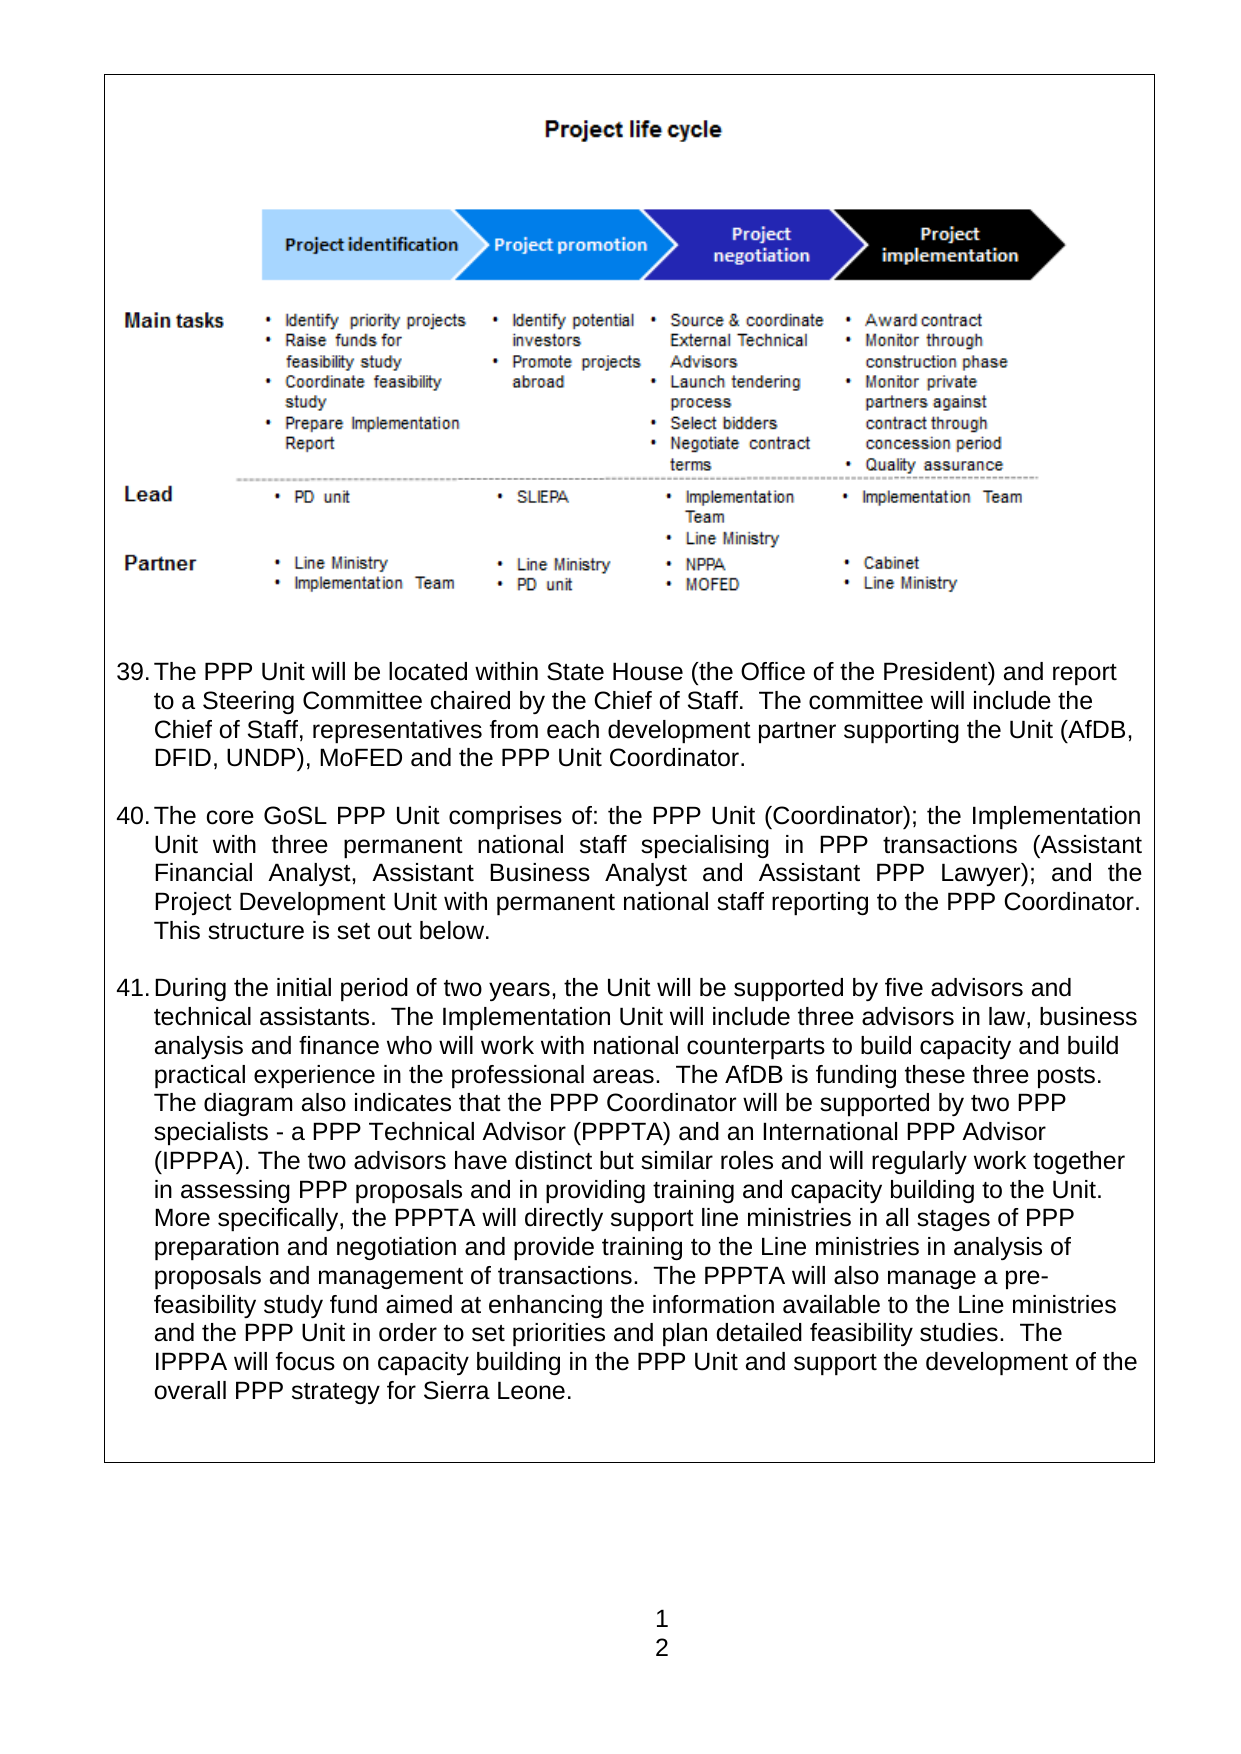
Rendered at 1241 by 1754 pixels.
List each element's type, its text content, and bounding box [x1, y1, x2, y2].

table_header A. What are the feasible options that address the need set out in the Strategic case? The PPP Unit GoSL has already made the decision to establish a PPP Unit. Staff have been recruited and the head of the Unit took up his post during May 2013. This Business Case therefore looks at whether DFID support is appropriate and, if so, the level required. However, there has been a debate for some time on the role, structure and governance of the PPP Unit, and DFID participated in this debate. Before considering options for DFID support, this section presents the approach adopted by GoSL and the reasons for doing so. The PPP unit will be serving two broad functions across government: Direct transactional support: The immediate task is to centrally manage the backlog of around $1.7 billion of unsolicited bids received by various line ministries, and establish a clear protocol for dealing with such proposals in the future, enabling GoSL to take a more proactive approach. Line ministries will retain responsibility for policy and sector strategies but by bringing PPP negotiation and technical expertise into the centre of government, the unit will enable line ministries to handle these proposals better and to arrive at mutually beneficial outcomes with private sector partners. Over the longer term, the unit will also work with line ministries to find PPP solutions where suitable and support the process up to deal close. Creating an enabling environment: The PPP unit will promote PPP solutions across the country while improving the broader environment for such transactions. This includes establishing a strong regulatory framework, supporting Cabinet in the implementation of GoSL’s PPP policy and building capacity of various ministries and departments. A key concern of development partners, including DFID, was whether this centralisation of technical support would result in conflicts between the Office of the President, where the PPP Unit will be located, and line ministries which are responsible for policy choices within their sectors. It was feared that ministries would have a reduced ability to implement their policies if all PPPs were centrally managed. GoSL recognised these concerns and has addressed them by limiting the role of the Unit to capacity building and advice. Decisions on priorities will be taken collectively by Cabinet. The PPP Unit will also help GoSL ensure that PPPs are properly aligned with the Public Investment Plan and the Agenda for Prosperity. The ad hoc approach which has been evident until now means that projects are not selected and supported according to overall Government priorities, leading to some areas being neglected and others attracting too much time and effort. The need for alignment has been emphasised by GoSL and development partners. GoSL is currently finalising the PPP Bill which will formalise the legal framework including the division of responsibilities between the PPP Unit and the line ministries and the Ministry of Finance and Economic Development (MoFED), the Cabinet and Parliamentary scrutiny of PPPs, and the role of the PPP Unit itself. The World Bank and IFC are supporting GoSL in the drafting of the Bill and ensuring international best practice. The key roles and relationships for the PPP Unit are shown in figure 2 and as follows: Building capacity within ministries in order to improve the environment for PPP deals and to enable the ministries to carry out such transactions on their own. It will provide training, templates and awareness of options as well as practice guidelines for all ministries to follow. Serving as an advisory unit to ministries, linked to specific transactions. While ministries will be the ultimate owners of the process, they will be encouraged to reach out to the PPP unit, which will serve as coordinator and resource for deal evaluation and negotiation skills. Providing oversight and monitoring during implementation of projects to ensure construction is carried out in line with the output specification and the contract is fully honoured. The unit will liaise closely with and seek approval of their client, the relevant ministry, at all stages of the PPP life cycle. Contractual responsibility will lie with the contracting ministry and the responsible minister will seek cabinet approvals at various milestones in the life cycle. The Unit may also support the minister with submissions related to these approvals. MoFED is ultimately responsible for management of GoSL’s financial resources and oversight of the budget. The PPP Unit will support MoFED in providing value for money calculations and affordability assessments. The Unit will support Cabinet with PPP proposals. It will coordinate the Cabinet reports and advise on whether GoSL should proceed to the next stage of the PPP lifecycle. The unit will also support Cabinet to monitor projects and implementation of GoSL’s PPP Policy. The Unit will assess all types of government deals including commercial joint ventures with private sector, management and maintenance contracts, design, build, finance, operate, transfers (BOTs, BOOs, etc) and concessions. Figure 2: Technical Roles of the PPP Unit The Unit will be composed of two teams: Project Development Unit (PDU) and Implementation Unit. In the case of new project, the PDU, along with the PPP Coordinator will be tasked with identifying and developing large scale infrastructure opportunities in the country, conducting feasibility studies and preparing Implementation Reports for those best suited to a PPP structure. Once PPP projects have been identified, the unit will work with SLIEPA to promote the projects to international private investors. When private sector interest has been determined, a tendering process will be launched and external technical advisors appointed. This process will continue on through negotiations and awarding of contract and will be led by the relevant ministry and the Implementation Unit. The Implementation Unit will be expected to continue in its value for money evaluation, affordability assessment and monitoring and oversight role as the project enters construction phase and then the concession period. This cycle is set out in the diagram below. The PPP Unit will be located within State House (the Office of the President) and report to a Steering Committee chaired by the Chief of Staff. The committee will include the Chief of Staff, representatives from each development partner supporting the Unit (AfDB, DFID, UNDP), MoFED and the PPP Unit Coordinator. The core GoSL PPP Unit comprises of: the PPP Unit (Coordinator); the Implementation Unit with three permanent national staff specialising in PPP transactions (Assistant Financial Analyst, Assistant Business Analyst and Assistant PPP Lawyer); and the Project Development Unit with permanent national staff reporting to the PPP Coordinator. This structure is set out below. During the initial period of two years, the Unit will be supported by five advisors and technical assistants. The Implementation Unit will include three advisors in law, business analysis and finance who will work with national counterparts to build capacity and build practical experience in the professional areas. The AfDB is funding these three posts. The diagram also indicates that the PPP Coordinator will be supported by two PPP specialists - a PPP Technical Advisor (PPPTA) and an International PPP Advisor (IPPPA). The two advisors have distinct but similar roles and will regularly work together in assessing PPP proposals and in providing training and capacity building to the Unit. More specifically, the PPPTA will directly support line ministries in all stages of PPP preparation and negotiation and provide training to the Line ministries in analysis of proposals and management of transactions. The PPPTA will also manage a pre-feasibility study fund aimed at enhancing the information available to the Line ministries and the PPP Unit in order to set priorities and plan detailed feasibility studies. The IPPPA will focus on capacity building in the PPP Unit and support the development of the overall PPP strategy for Sierra Leone. The PPP Unit will need support from development partners for two years. During this period it will establish the capacity of the Unit itself and in ministries and begin work on priority PPP deals. After two years, support will only be required for specific transactions and will be provided by IFC, development finance institutions and specialist agencies such as PIDG and PPIAF. The Unit will continue to operate and be financed by charging a fee on transactions (depending on the transaction size and level of involvement), which will be added to total PPP project cost. These fees will also cover costs of transaction-specific external advice. DFID undertook a review of evidence of the costs and benefits for centralised PPP Units as part of this business case. The review concludes that there is no quantitative evidence but does identify a number of factors which can contribute to the success of central PPP units. These include the unit’s position in government (influencing its authority and power); its ability to positively address government failures in regards to the PPP procurement process; its capacity to build up technical expertise; and its ability to appropriately judge PPPs (i.e. quality control and risk sharing). The report recognises that PPP Units need to be appropriate to the country and sectoral circumstances in order to meet different requirements. For Sierra Leone, the four success factors above have been addressed in the design of the Unit. In particular: The Unit is situated in State House, giving it a high profile and authority directly from the President. The main alternative was to situate the Unit in the Ministry of Finance and Economic Development (MoFED). This could provide a suitable level of authority but since MoFED is also responsible for budget and financial resources, it could have reduced the role of line ministries. By establishing the Unit in State House, GoSL ensures a greater level of coordination and accountability across government. Government is generally considered weak in Sierra Leone and there are a number of potential failures in the PPP process. This is especially evident when negotiations and implementation lie with line ministries which lack capacity to ensure appropriate sharing of costs, benefits and risks, and rushed deals can lead to the perception of corruption. The focus on transparent and professionally competent processes aims to achieve better deals and that these deals are recognised as good for Sierra Leone. The Unit has an explicit focus on building technical expertise. This covers both the Unit itself and line ministries. The Unit will set a higher standard than the previous ad hoc arrangements and will provide quality control. Appropriate risk sharing requires judgement based on experience, and the Unit will depend on well qualified experts for some time, but the central Unit will enable local experience and expertise to be build and to establish long term relationships with international experts. As previous noted, the PPP Unit already exists. The options for DFID do not therefore include encouraging GoSL not to have a Unit. The issue is how to ensure that the Unit operates effectively and efficiently, delivering good value for money through promoting high quality public private partnerships which share costs and risks to the benefit of Sierra Leone. Options There are three distinct options to consider: Option 1 – fund the gap in the PPP Unit resources as requested by GoSL, including the advisor (PPPTA), equipment and vehicles, study tour and pre-feasibility study funds. Option 2 – provide resources for the operation of the PPP Unit only (ICT equipment, generator and vehicles) Option 3 – decline to provide resources GoSL has requested £1.2 million over two years. This is for office equipment and vehicles (£125,000), technical assistance including the study tour (£575,000) and pre-feasibility studies (£500,000). Option 1 would cover all the items. Option 2 would cover only the office equipment and vehicles (£125,000). The GoSL budget breakdown for the PPP Unit is set out in table 2. Table2: Overall Budget for the PPP Unit The PPP Unit is already partially formed, with office space allocated in Wellington Street close to State House and staff from GoSL assigned to the Unit. The long term IPPPA funded by UNDP was recruited in early 2012 and has already been supporting State House in establishing the Unit and negotiating PPP agreements. The recruitment of the business, financial and legal advisors began in April 2013 and they are due to start in July. However the Unit staff lack equipment and transport – staff already allocated use their personal laptops in the office – and there is limited capacity to support line ministries to ensure proper prioritisation of PPP proposals, and effective negotiations to ensure a high level of benefits to Sierra Leone. The office equipment and transport is needed immediately. Using individual (and private) laptops restricts information sharing and official communication with potential investors. The Unit urgently needs a computer network to facilitate team work, particularly for coordination of appraisal work and establishing quality assurance of negotiating positions and agreements. The transport is needed to visit project areas, although the more regular and detailed monitoring of agreements will not begin until late 2013. Terms of reference for the PPPTA have been drafted by GoSL. The PPPTA is crucial in helping the Unit to become operational quickly, and in supporting the establishment of working relationships with line ministries and donors. The role would include technical advice on individual PPP transactions and the advisor would be involved in negotiations but have no decisions making responsibility – all decisions will rest with Cabinet, the Chief of Staff and/or the PPP Unit Coordinator. Without the advisor, there is a likelihood that some line ministries will continue to negotiate ad hoc deals with investors, and that some of these agreements may not be in the best interest of Sierra Leone. In particular, there is a reduced safeguard against corruption since the Unit will have little capacity for quality control until it is fully established. Setting priorities for PPPs depends on good information about the potential costs and benefits of individual transactions. The fund for pre-feasibility studies will enable to Unit to commission short studies on likely interventions on behalf of the line ministries. These studies – typically involving three or four weeks of information gathering – will help determine whether more comprehensive and costly feasibility studies are likely to be worthwhile. The information gained through the studies will strengthen GoSL’s position in negotiations and ensure better outcomes for the country. Without the fund for studies, either the Unit will need to spend time and resources in attracting funds from donors to undertake individual studies, or would enter negotiations at a disadvantage or reply on information provided by the potential investor. Option 1, by incorporating all three elements – equipment, TA and studies – would allow the PPP Unit to become effective quickly. The ICT equipment and vehicles would be supplied directly through separate contracts in order to enable the office to function properly, and the TA procured through a TA tender process. The costs and benefits of Option 1 are considered below. Option 1 is the only option which can promote the alignment of the PPPs with the Public Investment Plan. The additional capacity and enhanced liaison with line ministries will enable to Unit to provide more structured support across a wider range of planned and unsolicited proposals. The management of the fund for pre-feasibility studies will also help the Unit ensure that line ministries focus on priorities. Option 2 would similarly be split into contracts for ICT equipment and vehicles. The lack of the PPPTA will limit the capacity of the Unit to support Line ministries and some transactions may go ahead without support. The lack of a fund for pre-feasibility studies will delay some transactions until GoSL acquires funds from other sources to undertake the studies, whereas others may go ahead with limited information for GoSL. Option 3 offers no support to GoSL. The PPP Unit would still exist but would delay or restrict its operations. A key issue when comparing the three options is the pressure on GoSL from investors. GoSL reports a pipeline of possible projects worth $1.7 billion mostly in energy but also covering water, waste management, trade and transport. [105, 75, 1154, 1462]
